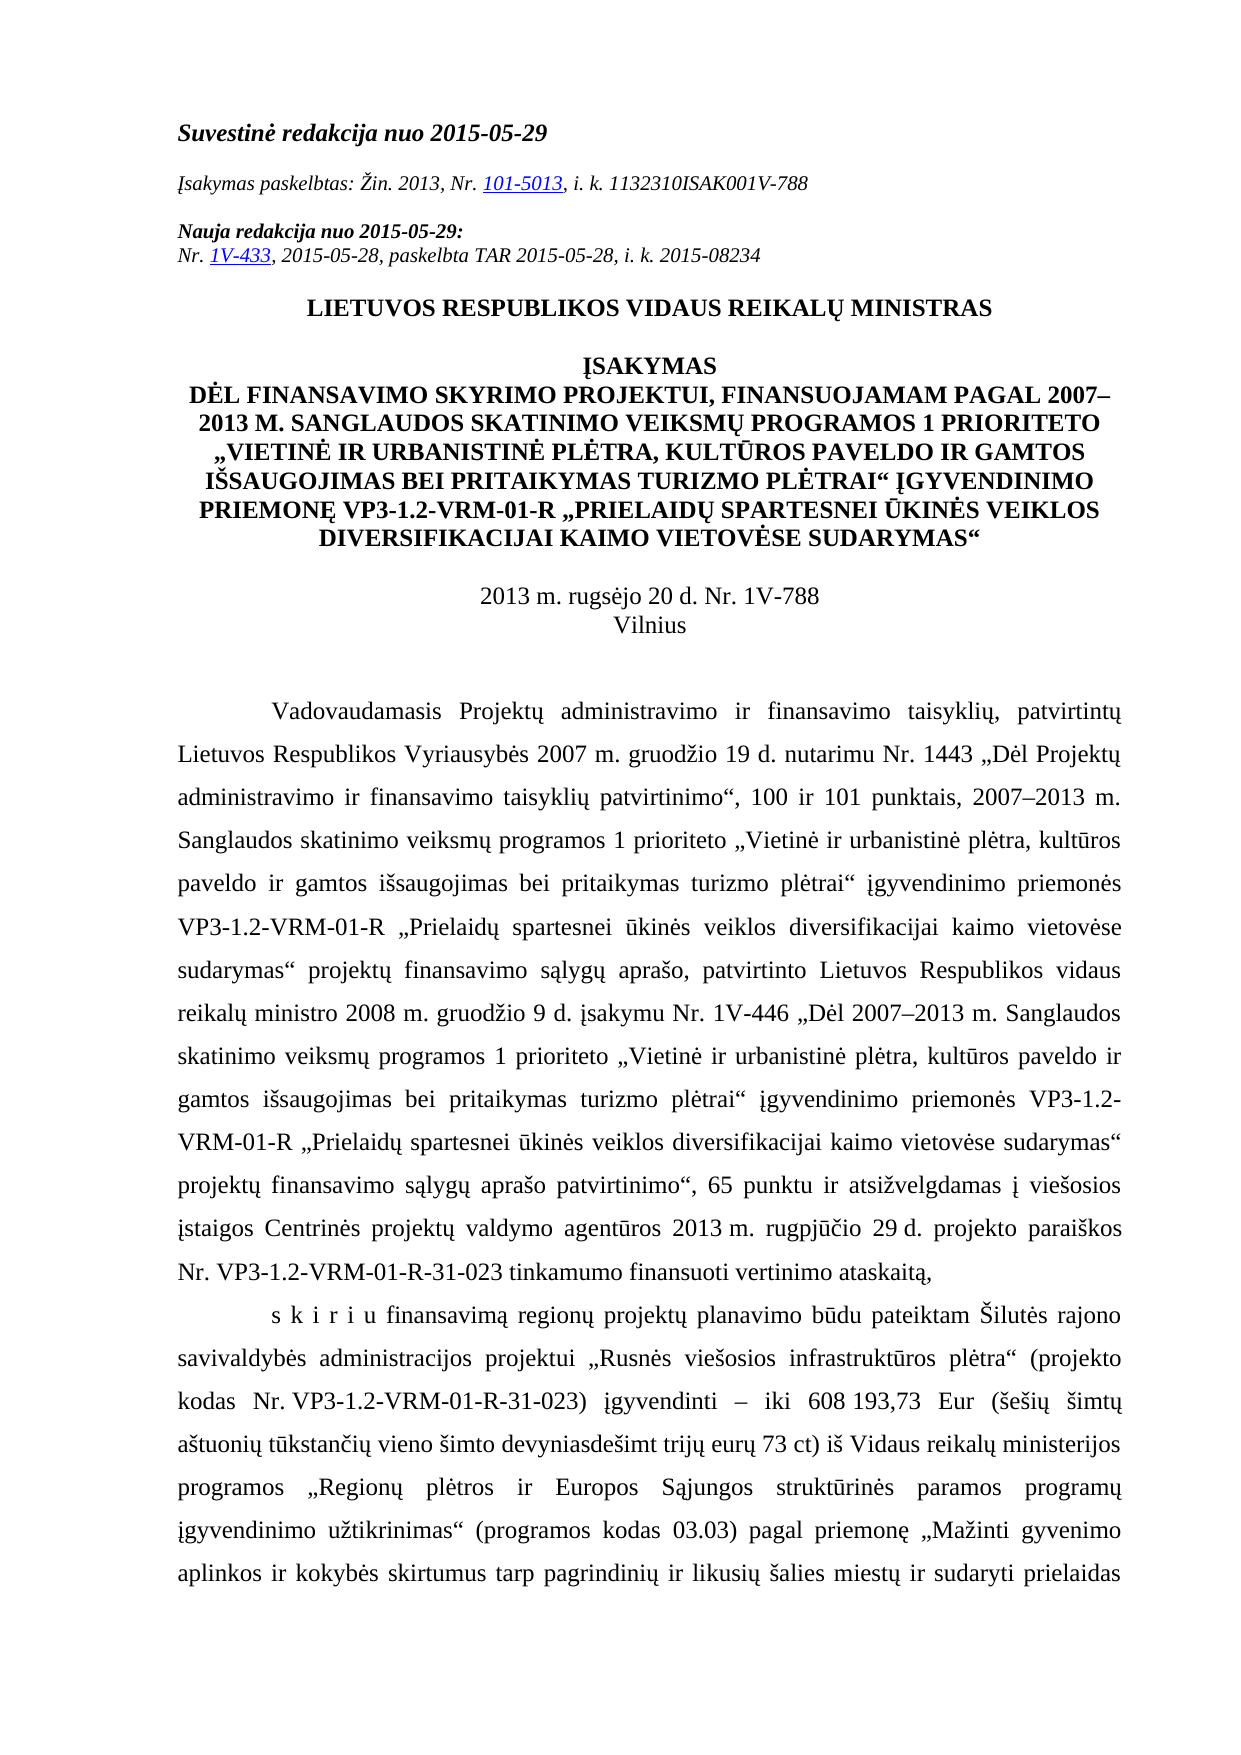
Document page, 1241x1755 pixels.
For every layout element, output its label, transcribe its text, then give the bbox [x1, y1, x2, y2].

text 2013 m. rugsėjo 20 d. Nr. 1V-788 [177, 581, 1122, 610]
text ĮSAKYMAS [177, 351, 1122, 380]
text Įsakymas paskelbtas: Žin. 2013, Nr. 101-5013, i. k. 1132310ISAK001V-788 [177, 171, 1122, 195]
text Suvestinė redakcija nuo 2015-05-29 [177, 118, 1122, 147]
text DĖL FINANSAVIMO SKYRIMO PROJEKTUI, FINANSUOJAMAM PAGAL 2007–2013 M. SANGLAUDOS SKATINIMO VEIKSMŲ PROGRAMOS 1 PRIORITETO „VIETINĖ IR URBANISTINĖ PLĖTRA, KULTŪROS PAVELDO IR GAMTOS IŠSAUGOJIMAS BEI PRITAIKYMAS TURIZMO PLĖTRAI“ ĮGYVENDINIMO PRIEMONĘ VP3-1.2-VRM-01-R „PRIELAIDŲ SPARTESNEI ŪKINĖS VEIKLOS DIVERSIFIKACIJAI KAIMO VIETOVĖSE SUDARYMAS“ [177, 380, 1122, 552]
text Nr. 1V-433, 2015-05-28, paskelbta TAR 2015-05-28, i. k. 2015-08234 [177, 243, 1122, 267]
text s k i r i u finansavimą regionų projektų planavimo būdu pateiktam Šilutės rajono savivaldybės administracijos projektui „Rusnės viešosios infrastruktūros plėtra“ (projekto kodas Nr. VP3-1.2-VRM-01-R-31-023) įgyvendinti – iki 608 193,73 Eur (šešių šimtų aštuonių tūkstančių vieno šimto devyniasdešimt trijų eurų 73 ct) iš Vidaus reikalų ministerijos programos „Regionų plėtros ir Europos Sąjungos struktūrinės paramos programų įgyvendinimo užtikrinimas“ (programos kodas 03.03) pagal priemonę „Mažinti gyvenimo aplinkos ir kokybės skirtumus tarp pagrindinių ir likusių šalies miestų ir sudaryti prielaidas [177, 1300, 1122, 1587]
text Vadovaudamasis Projektų administravimo ir finansavimo taisyklių, patvirtintų Lietuvos Respublikos Vyriausybės 2007 m. gruodžio 19 d. nutarimu Nr. 1443 „Dėl Projektų administravimo ir finansavimo taisyklių patvirtinimo“, 100 ir 101 punktais, 2007–2013 m. Sanglaudos skatinimo veiksmų programos 1 prioriteto „Vietinė ir urbanistinė plėtra, kultūros paveldo ir gamtos išsaugojimas bei pritaikymas turizmo plėtrai“ įgyvendinimo priemonės VP3-1.2-VRM-01-R „Prielaidų spartesnei ūkinės veiklos diversifikacijai kaimo vietovėse sudarymas“ projektų finansavimo sąlygų aprašo, patvirtinto Lietuvos Respublikos vidaus reikalų ministro 2008 m. gruodžio 9 d. įsakymu Nr. 1V-446 „Dėl 2007–2013 m. Sanglaudos skatinimo veiksmų programos 1 prioriteto „Vietinė ir urbanistinė plėtra, kultūros paveldo ir gamtos išsaugojimas bei pritaikymas turizmo plėtrai“ įgyvendinimo priemonės VP3-1.2-VRM-01-R „Prielaidų spartesnei ūkinės veiklos diversifikacijai kaimo vietovėse sudarymas“ projektų finansavimo sąlygų aprašo patvirtinimo“, 65 punktu ir atsižvelgdamas į viešosios įstaigos Centrinės projektų valdymo agentūros 2013 m. rugpjūčio 29 d. projekto paraiškos Nr. VP3-1.2-VRM-01-R-31-023 tinkamumo finansuoti vertinimo ataskaitą, [177, 696, 1122, 1285]
text LIETUVOS RESPUBLIKOS VIDAUS REIKALŲ MINISTRAS [177, 293, 1122, 322]
text Nauja redakcija nuo 2015-05-29: [177, 219, 1122, 243]
text Vilnius [177, 610, 1122, 638]
